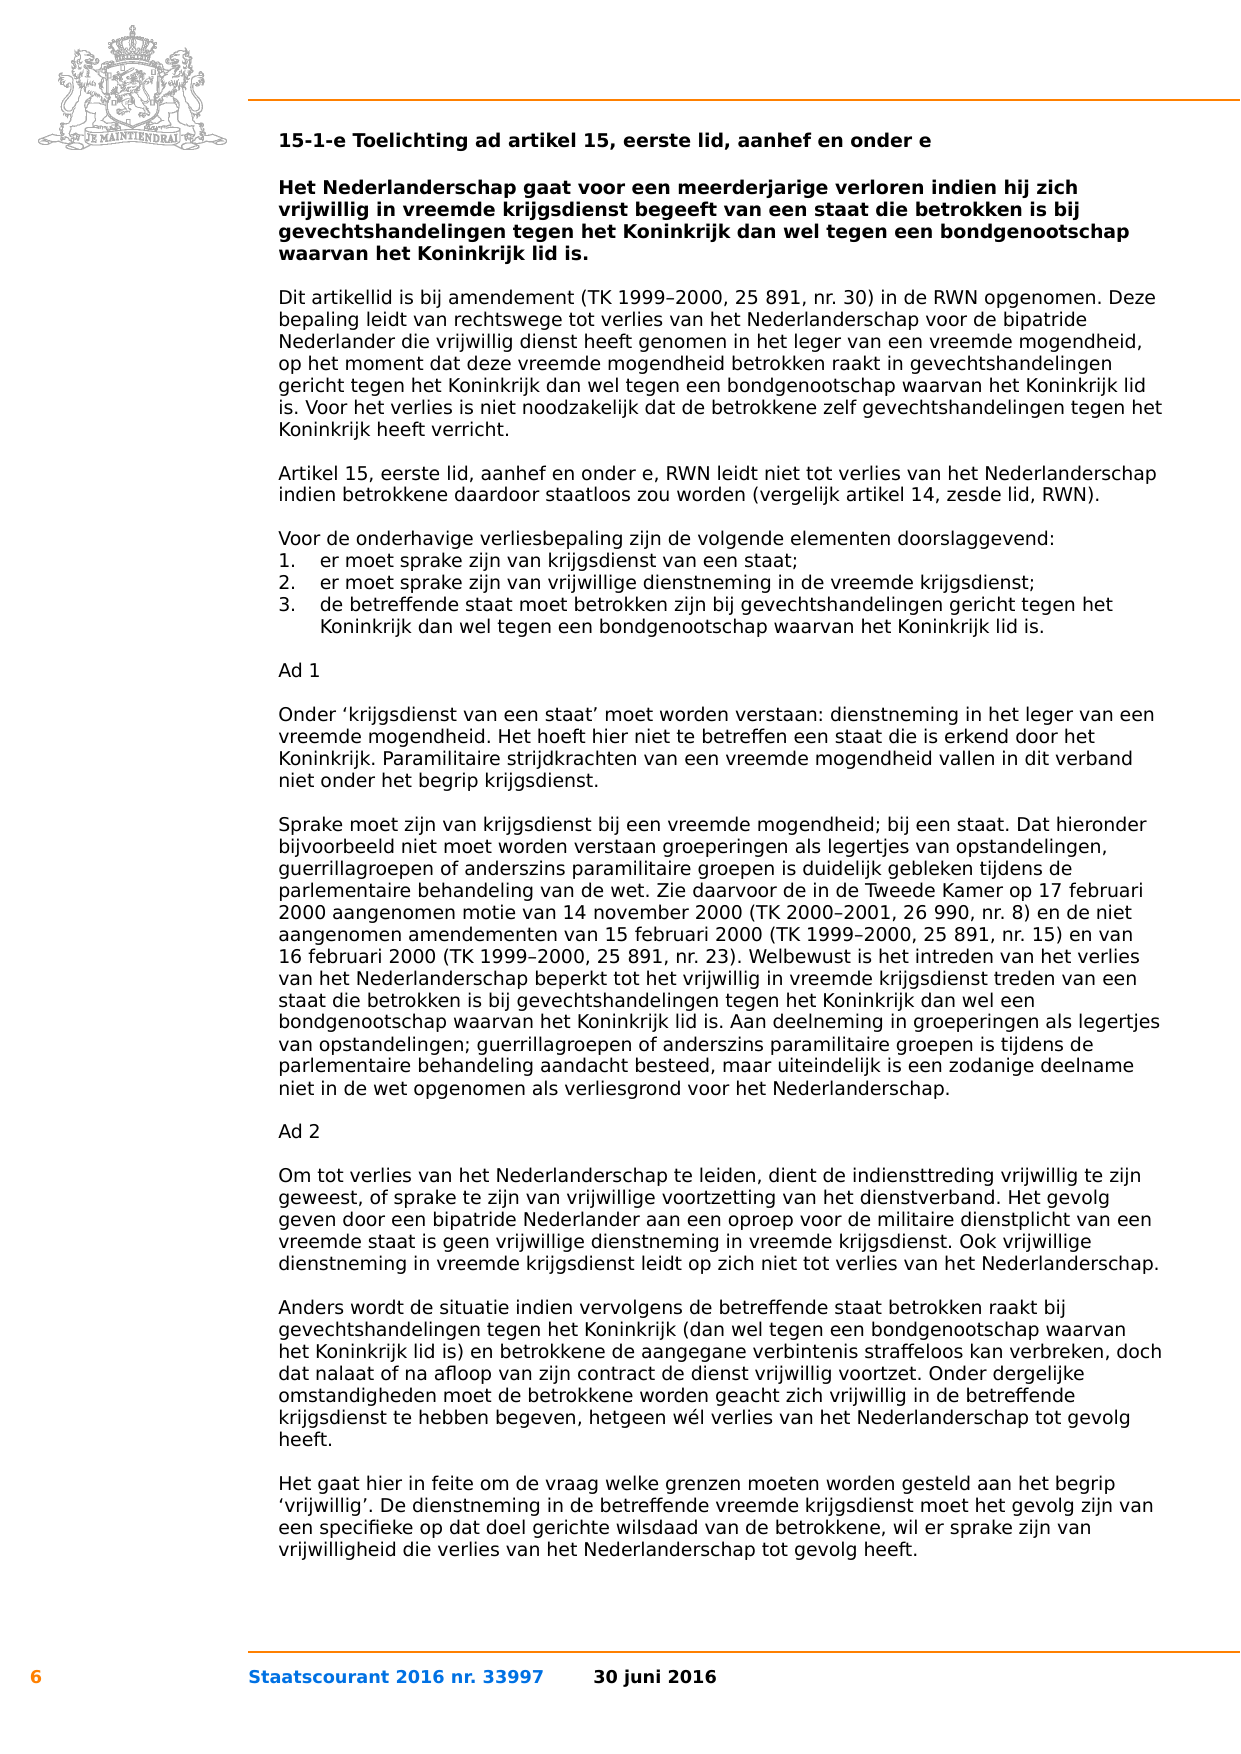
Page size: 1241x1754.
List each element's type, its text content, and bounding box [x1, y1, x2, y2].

text 2. er moet sprake zijn van vrijwillige dienstneming in de vreemde krijgsdienst; [278, 572, 1163, 594]
subtitle Ad 1 [278, 660, 1163, 682]
subtitle 15-1-e Toelichting ad artikel 15, eerste lid, aanhef en onder e [278, 130, 1163, 152]
picture [38, 25, 227, 150]
text Onder ‘krijgsdienst van een staat’ moet worden verstaan: dienstneming in het leger van een vreemde mogendheid. Het hoeft hier niet te betreffen een staat die is erkend door het Koninkrijk. Paramilitaire strijdkrachten van een vreemde mogendheid vallen in dit verband niet onder het begrip krijgsdienst. [278, 704, 1163, 792]
text 3. de betreffende staat moet betrokken zijn bij gevechtshandelingen gericht tegen het Koninkrijk dan wel tegen een bondgenootschap waarvan het Koninkrijk lid is. [278, 594, 1163, 638]
text Het gaat hier in feite om de vraag welke grenzen moeten worden gesteld aan het begrip ‘vrijwillig’. De dienstneming in de betreffende vreemde krijgsdienst moet het gevolg zijn van een specifieke op dat doel gerichte wilsdaad van de betrokkene, wil er sprake zijn van vrijwilligheid die verlies van het Nederlanderschap tot gevolg heeft. [278, 1473, 1163, 1561]
text Sprake moet zijn van krijgsdienst bij een vreemde mogendheid; bij een staat. Dat hieronder bijvoorbeeld niet moet worden verstaan groeperingen als legertjes van opstandelingen, guerrillagroepen of anderszins paramilitaire groepen is duidelijk gebleken tijdens de parlementaire behandeling van de wet. Zie daarvoor de in de Tweede Kamer op 17 februari 2000 aangenomen motie van 14 november 2000 (TK 2000–2001, 26 990, nr. 8) en de niet aangenomen amendementen van 15 februari 2000 (TK 1999–2000, 25 891, nr. 15) en van 16 februari 2000 (TK 1999–2000, 25 891, nr. 23). Welbewust is het intreden van het verlies van het Nederlanderschap beperkt tot het vrijwillig in vreemde krijgsdienst treden van een staat die betrokken is bij gevechtshandelingen tegen het Koninkrijk dan wel een bondgenootschap waarvan het Koninkrijk lid is. Aan deelneming in groeperingen als legertjes van opstandelingen; guerrillagroepen of anderszins paramilitaire groepen is tijdens de parlementaire behandeling aandacht besteed, maar uiteindelijk is een zodanige deelname niet in de wet opgenomen als verliesgrond voor het Nederlanderschap. [278, 814, 1163, 1099]
text Het Nederlanderschap gaat voor een meerderjarige verloren indien hij zich vrijwillig in vreemde krijgsdienst begeeft van een staat die betrokken is bij gevechtshandelingen tegen het Koninkrijk dan wel tegen een bondgenootschap waarvan het Koninkrijk lid is. [278, 177, 1163, 265]
text Voor de onderhavige verliesbepaling zijn de volgende elementen doorslaggevend: [278, 528, 1163, 550]
text Artikel 15, eerste lid, aanhef en onder e, RWN leidt niet tot verlies van het Nederlanderschap indien betrokkene daardoor staatloos zou worden (vergelijk artikel 14, zesde lid, RWN). [278, 462, 1163, 506]
text 1. er moet sprake zijn van krijgsdienst van een staat; [278, 550, 1163, 572]
text Om tot verlies van het Nederlanderschap te leiden, dient de indiensttreding vrijwillig te zijn geweest, of sprake te zijn van vrijwillige voortzetting van het dienstverband. Het gevolg geven door een bipatride Nederlander aan een oproep voor de militaire dienstplicht van een vreemde staat is geen vrijwillige dienstneming in vreemde krijgsdienst. Ook vrijwillige dienstneming in vreemde krijgsdienst leidt op zich niet tot verlies van het Nederlanderschap. [278, 1165, 1163, 1275]
text Dit artikellid is bij amendement (TK 1999–2000, 25 891, nr. 30) in de RWN opgenomen. Deze bepaling leidt van rechtswege tot verlies van het Nederlanderschap voor de bipatride Nederlander die vrijwillig dienst heeft genomen in het leger van een vreemde mogendheid, op het moment dat deze vreemde mogendheid betrokken raakt in gevechtshandelingen gericht tegen het Koninkrijk dan wel tegen een bondgenootschap waarvan het Koninkrijk lid is. Voor het verlies is niet noodzakelijk dat de betrokkene zelf gevechtshandelingen tegen het Koninkrijk heeft verricht. [278, 287, 1163, 441]
subtitle Ad 2 [278, 1121, 1163, 1143]
text Anders wordt de situatie indien vervolgens de betreffende staat betrokken raakt bij gevechtshandelingen tegen het Koninkrijk (dan wel tegen een bondgenootschap waarvan het Koninkrijk lid is) en betrokkene de aangegane verbintenis straffeloos kan verbreken, doch dat nalaat of na afloop van zijn contract de dienst vrijwillig voortzet. Onder dergelijke omstandigheden moet de betrokkene worden geacht zich vrijwillig in de betreffende krijgsdienst te hebben begeven, hetgeen wél verlies van het Nederlanderschap tot gevolg heeft. [278, 1297, 1163, 1451]
